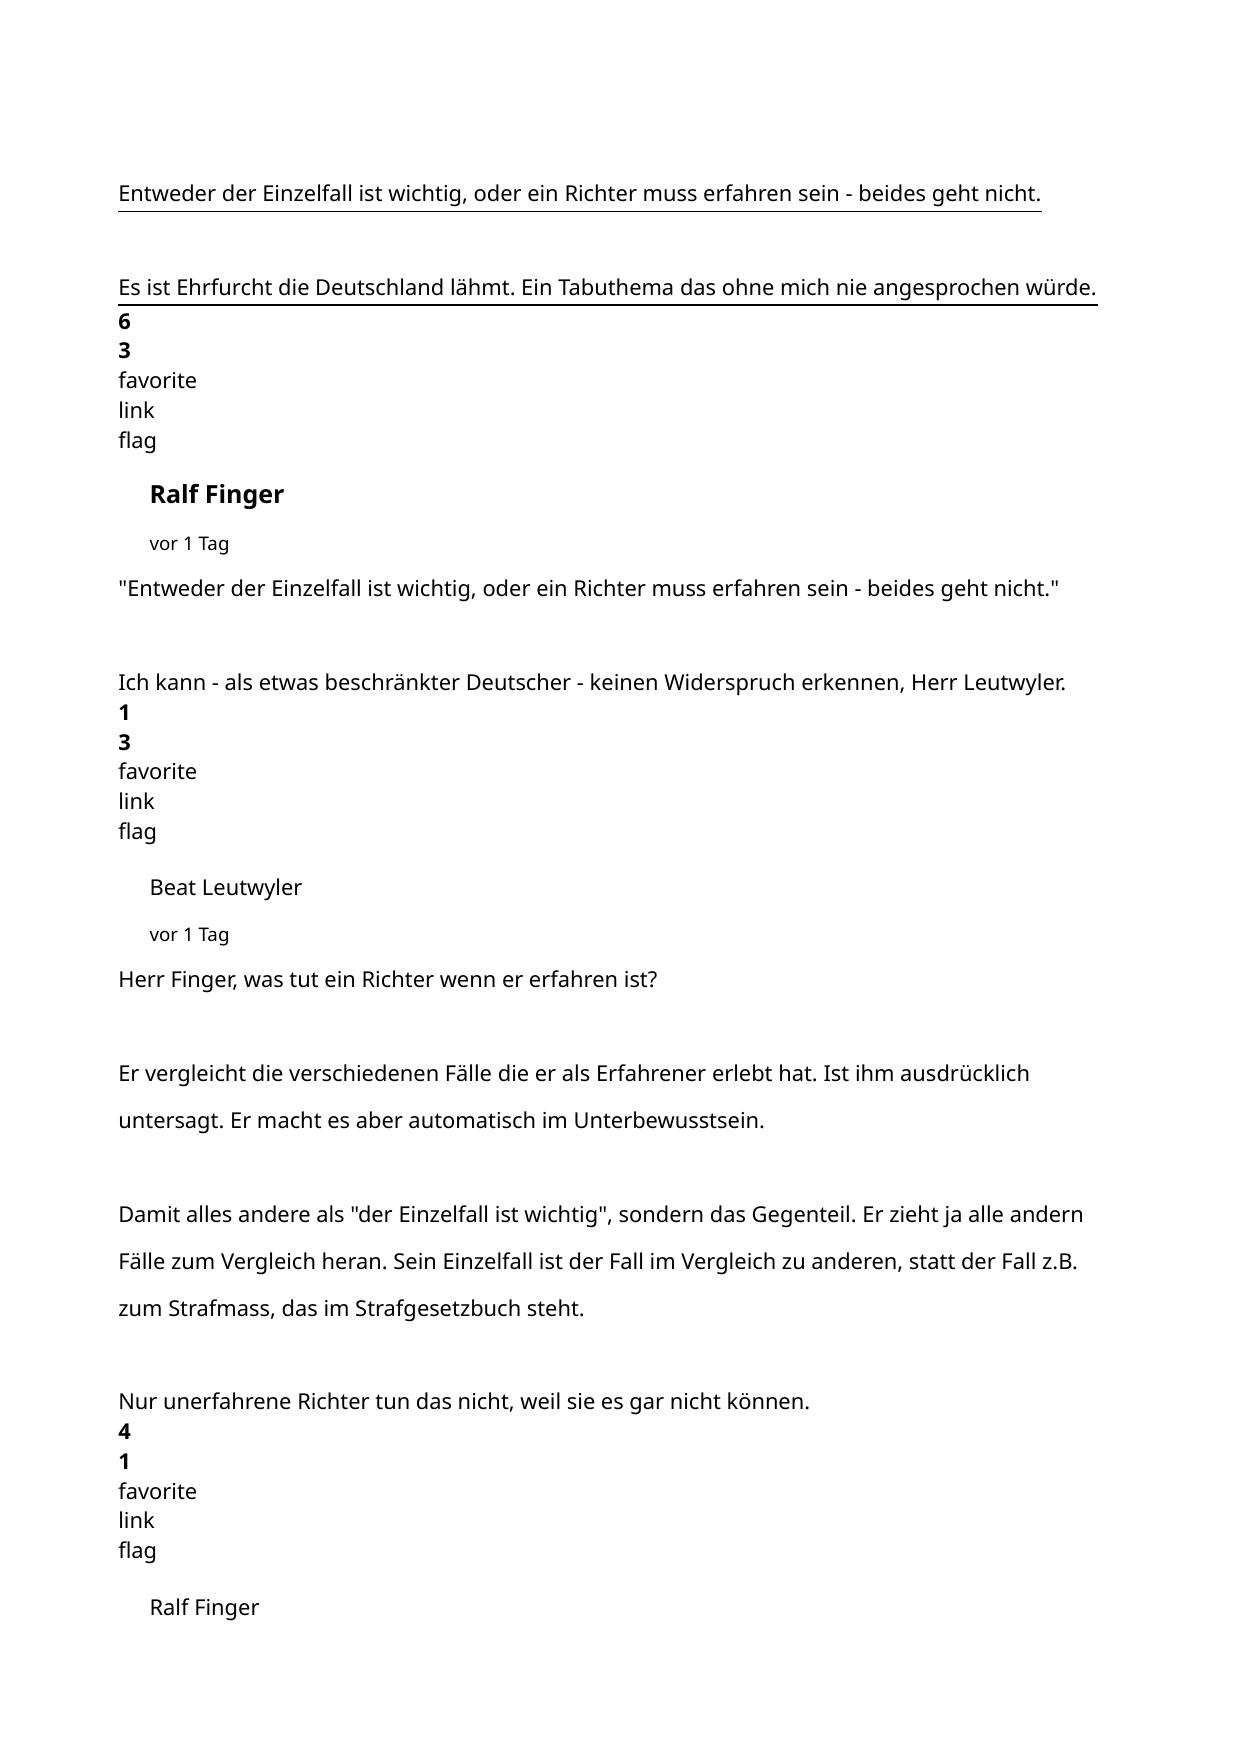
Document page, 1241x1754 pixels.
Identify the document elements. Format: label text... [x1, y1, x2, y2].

text flag [118, 1535, 1122, 1565]
text link [118, 786, 1122, 816]
text 3 [118, 335, 1122, 365]
text Beat Leutwyler [149, 861, 1114, 902]
text favorite [118, 1476, 1122, 1505]
text "Entweder der Einzelfall ist wichtig, oder ein Richter muss erfahren sein - beides geht nicht." Ich kann - als etwas beschränkter Deutscher - keinen Widerspruch erkennen, Herr Leutwyler. [118, 556, 1122, 697]
text flag [118, 425, 1122, 454]
text Ralf Finger [149, 1581, 1114, 1621]
text favorite [118, 756, 1122, 786]
text favorite [118, 365, 1122, 395]
text link [118, 395, 1122, 425]
text vor 1 Tag [149, 918, 1122, 947]
text link [118, 1505, 1122, 1535]
text 4 [118, 1416, 1122, 1446]
text 1 [118, 697, 1122, 727]
text Herr Finger, was tut ein Richter wenn er erfahren ist? Er vergleicht die verschiedenen Fälle die er als Erfahrener erlebt hat. Ist ihm ausdrücklich untersagt. Er macht es aber automatisch im Unterbewusstsein. Damit alles andere als "der Einzelfall ist wichtig", sondern das Gegenteil. Er zieht ja alle andern Fälle zum Vergleich heran. Sein Einzelfall ist der Fall im Vergleich zu anderen, statt der Fall z.B. zum Strafmass, das im Strafgesetzbuch steht. Nur unerfahrene Richter tun das nicht, weil sie es gar nicht können. [118, 947, 1122, 1416]
text 6 [118, 306, 1122, 335]
text 3 [118, 727, 1122, 756]
text Ralf Finger [149, 470, 1114, 511]
text flag [118, 816, 1122, 846]
text 1 [118, 1446, 1122, 1476]
text vor 1 Tag [149, 526, 1122, 556]
text Entweder der Einzelfall ist wichtig, oder ein Richter muss erfahren sein - beides geht nicht. Es ist Ehrfurcht die Deutschland lähmt. Ein Tabuthema das ohne mich nie angesprochen würde. [118, 118, 1122, 306]
